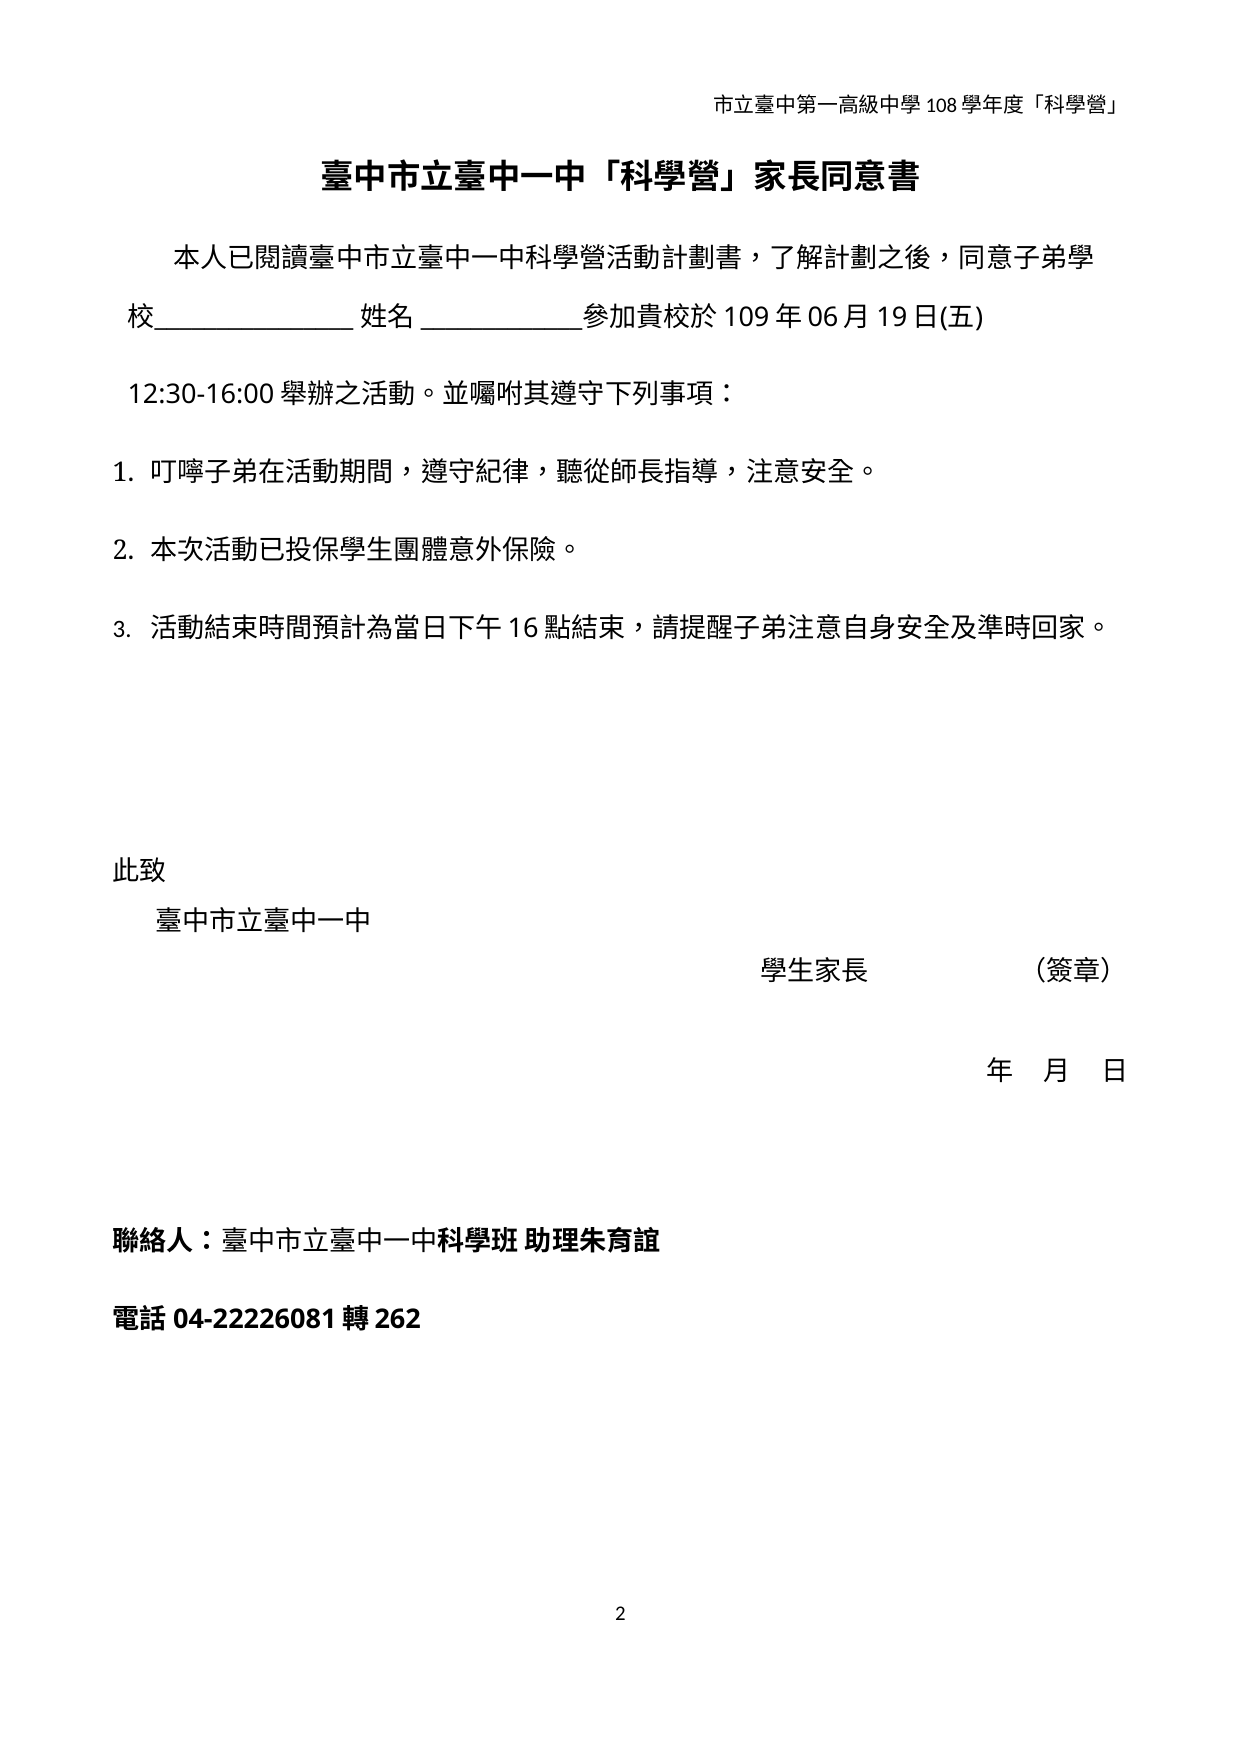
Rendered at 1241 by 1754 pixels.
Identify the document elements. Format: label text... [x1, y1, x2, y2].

text 此致 [112, 840, 1128, 890]
text 年 月 日 [112, 1040, 1128, 1090]
text 臺中市立臺中一中 [112, 890, 1128, 940]
text 電話 04-22226081轉262 [112, 1297, 1117, 1336]
text 臺中市立臺中一中「科學營」家長同意書 [112, 150, 1128, 198]
list 本次活動已投保學生團體意外保險。 [112, 528, 1117, 567]
text 學生家長 （簽章） [112, 940, 1128, 990]
list 活動結束時間預計為當日下午16點結束，請提醒子弟注意自身安全及準時回家。 [112, 606, 1117, 645]
text 聯絡人：臺中市立臺中一中科學班 助理朱育誼 [112, 1219, 1117, 1258]
text 12:30-16:00舉辦之活動。並囑咐其遵守下列事項： [127, 372, 1117, 412]
list 叮嚀子弟在活動期間，遵守紀律，聽從師長指導，注意安全。 [112, 450, 1117, 489]
text 本人已閱讀臺中市立臺中一中科學營活動計劃書，了解計劃之後，同意子弟學校________________ 姓名 _____________參加貴校於109年06月19日(五) [127, 236, 1117, 334]
